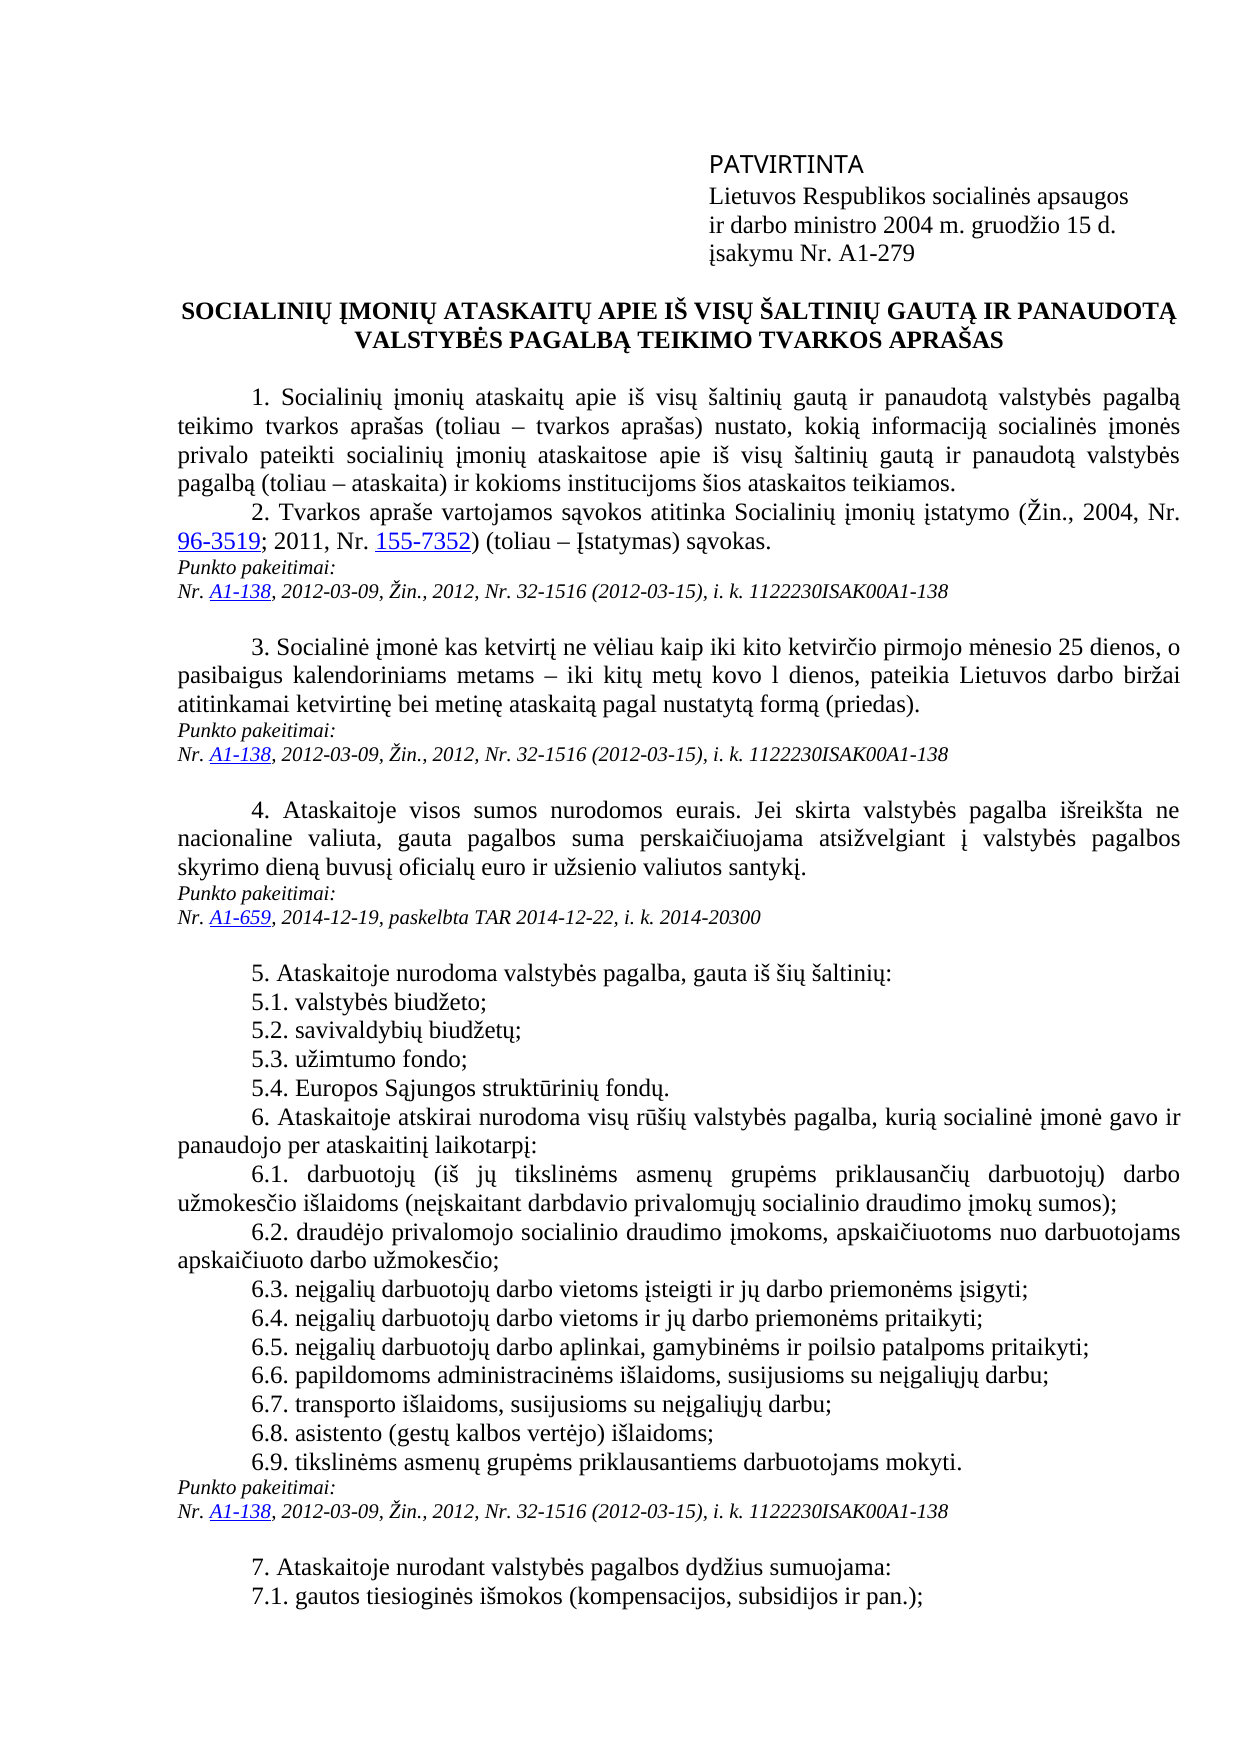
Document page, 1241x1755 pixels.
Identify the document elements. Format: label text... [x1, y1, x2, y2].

text 5.2. savivaldybių biudžetų; [177, 1015, 1181, 1044]
text 6.4. neįgalių darbuotojų darbo vietoms ir jų darbo priemonėms pritaikyti; [177, 1303, 1181, 1332]
text 6.5. neįgalių darbuotojų darbo aplinkai, gamybinėms ir poilsio patalpoms pritaikyti; [177, 1332, 1181, 1360]
text Punkto pakeitimai: [177, 881, 1181, 905]
text 5.1. valstybės biudžeto; [177, 987, 1181, 1015]
text 1. Socialinių įmonių ataskaitų apie iš visų šaltinių gautą ir panaudotą valstybės pagalbą teikimo tvarkos aprašas (toliau – tvarkos aprašas) nustato, kokią informaciją socialinės įmonės privalo pateikti socialinių įmonių ataskaitose apie iš visų šaltinių gautą ir panaudotą valstybės pagalbą (toliau – ataskaita) ir kokioms institucijoms šios ataskaitos teikiamos. [177, 382, 1181, 497]
text Nr. A1-138, 2012-03-09, Žin., 2012, Nr. 32-1516 (2012-03-15), i. k. 1122230ISAK00A1-138 [177, 1499, 1181, 1523]
text Nr. A1-659, 2014-12-19, paskelbta TAR 2014-12-22, i. k. 2014-20300 [177, 905, 1181, 929]
text 3. Socialinė įmonė kas ketvirtį ne vėliau kaip iki kito ketvirčio pirmojo mėnesio 25 dienos, o pasibaigus kalendoriniams metams – iki kitų metų kovo l dienos, pateikia Lietuvos darbo biržai atitinkamai ketvirtinę bei metinę ataskaitą pagal nustatytą formą (priedas). [177, 632, 1181, 718]
text Nr. A1-138, 2012-03-09, Žin., 2012, Nr. 32-1516 (2012-03-15), i. k. 1122230ISAK00A1-138 [177, 579, 1181, 603]
text 6.9. tikslinėms asmenų grupėms priklausantiems darbuotojams mokyti. [177, 1447, 1181, 1475]
text 7. Ataskaitoje nurodant valstybės pagalbos dydžius sumuojama: [177, 1552, 1181, 1581]
text 5.3. užimtumo fondo; [177, 1044, 1181, 1073]
text Nr. A1-138, 2012-03-09, Žin., 2012, Nr. 32-1516 (2012-03-15), i. k. 1122230ISAK00A1-138 [177, 742, 1181, 766]
text 7.1. gautos tiesioginės išmokos (kompensacijos, subsidijos ir pan.); [177, 1581, 1181, 1610]
text 5.4. Europos Sąjungos struktūrinių fondų. [177, 1073, 1181, 1102]
text 6.1. darbuotojų (iš jų tikslinėms asmenų grupėms priklausančių darbuotojų) darbo užmokesčio išlaidoms (neįskaitant darbdavio privalomųjų socialinio draudimo įmokų sumos); [177, 1159, 1181, 1217]
text 6. Ataskaitoje atskirai nurodoma visų rūšių valstybės pagalba, kurią socialinė įmonė gavo ir panaudojo per ataskaitinį laikotarpį: [177, 1102, 1181, 1159]
text 6.8. asistento (gestų kalbos vertėjo) išlaidoms; [177, 1418, 1181, 1447]
text Lietuvos Respublikos socialinės apsaugos [177, 181, 1181, 210]
text 2. Tvarkos apraše vartojamos sąvokos atitinka Socialinių įmonių įstatymo (Žin., 2004, Nr. 96-3519; 2011, Nr. 155-7352) (toliau – Įstatymas) sąvokas. [177, 497, 1181, 555]
text SOCIALINIŲ ĮMONIŲ ATASKAITŲ APIE IŠ VISŲ ŠALTINIŲ GAUTą IR PANAUDOTĄ VALSTYBĖS PAGALBĄ TEIKIMO TVARKOS APRAŠAS [177, 296, 1181, 353]
text Punkto pakeitimai: [177, 718, 1181, 742]
text 6.2. draudėjo privalomojo socialinio draudimo įmokoms, apskaičiuotoms nuo darbuotojams apskaičiuoto darbo užmokesčio; [177, 1217, 1181, 1274]
text 4. Ataskaitoje visos sumos nurodomos eurais. Jei skirta valstybės pagalba išreikšta ne nacionaline valiuta, gauta pagalbos suma perskaičiuojama atsižvelgiant į valstybės pagalbos skyrimo dieną buvusį oficialų euro ir užsienio valiutos santykį. [177, 795, 1181, 881]
text 6.7. transporto išlaidoms, susijusioms su neįgaliųjų darbu; [177, 1389, 1181, 1418]
text Punkto pakeitimai: [177, 1475, 1181, 1499]
text 5. Ataskaitoje nurodoma valstybės pagalba, gauta iš šių šaltinių: [177, 958, 1181, 987]
text įsakymu Nr. A1-279 [177, 238, 1181, 267]
text ir darbo ministro 2004 m. gruodžio 15 d. [177, 210, 1181, 238]
text Punkto pakeitimai: [177, 555, 1181, 579]
text 6.3. neįgalių darbuotojų darbo vietoms įsteigti ir jų darbo priemonėms įsigyti; [177, 1274, 1181, 1303]
text PATVIRTINTA [177, 147, 1181, 181]
text 6.6. papildomoms administracinėms išlaidoms, susijusioms su neįgaliųjų darbu; [177, 1360, 1181, 1389]
